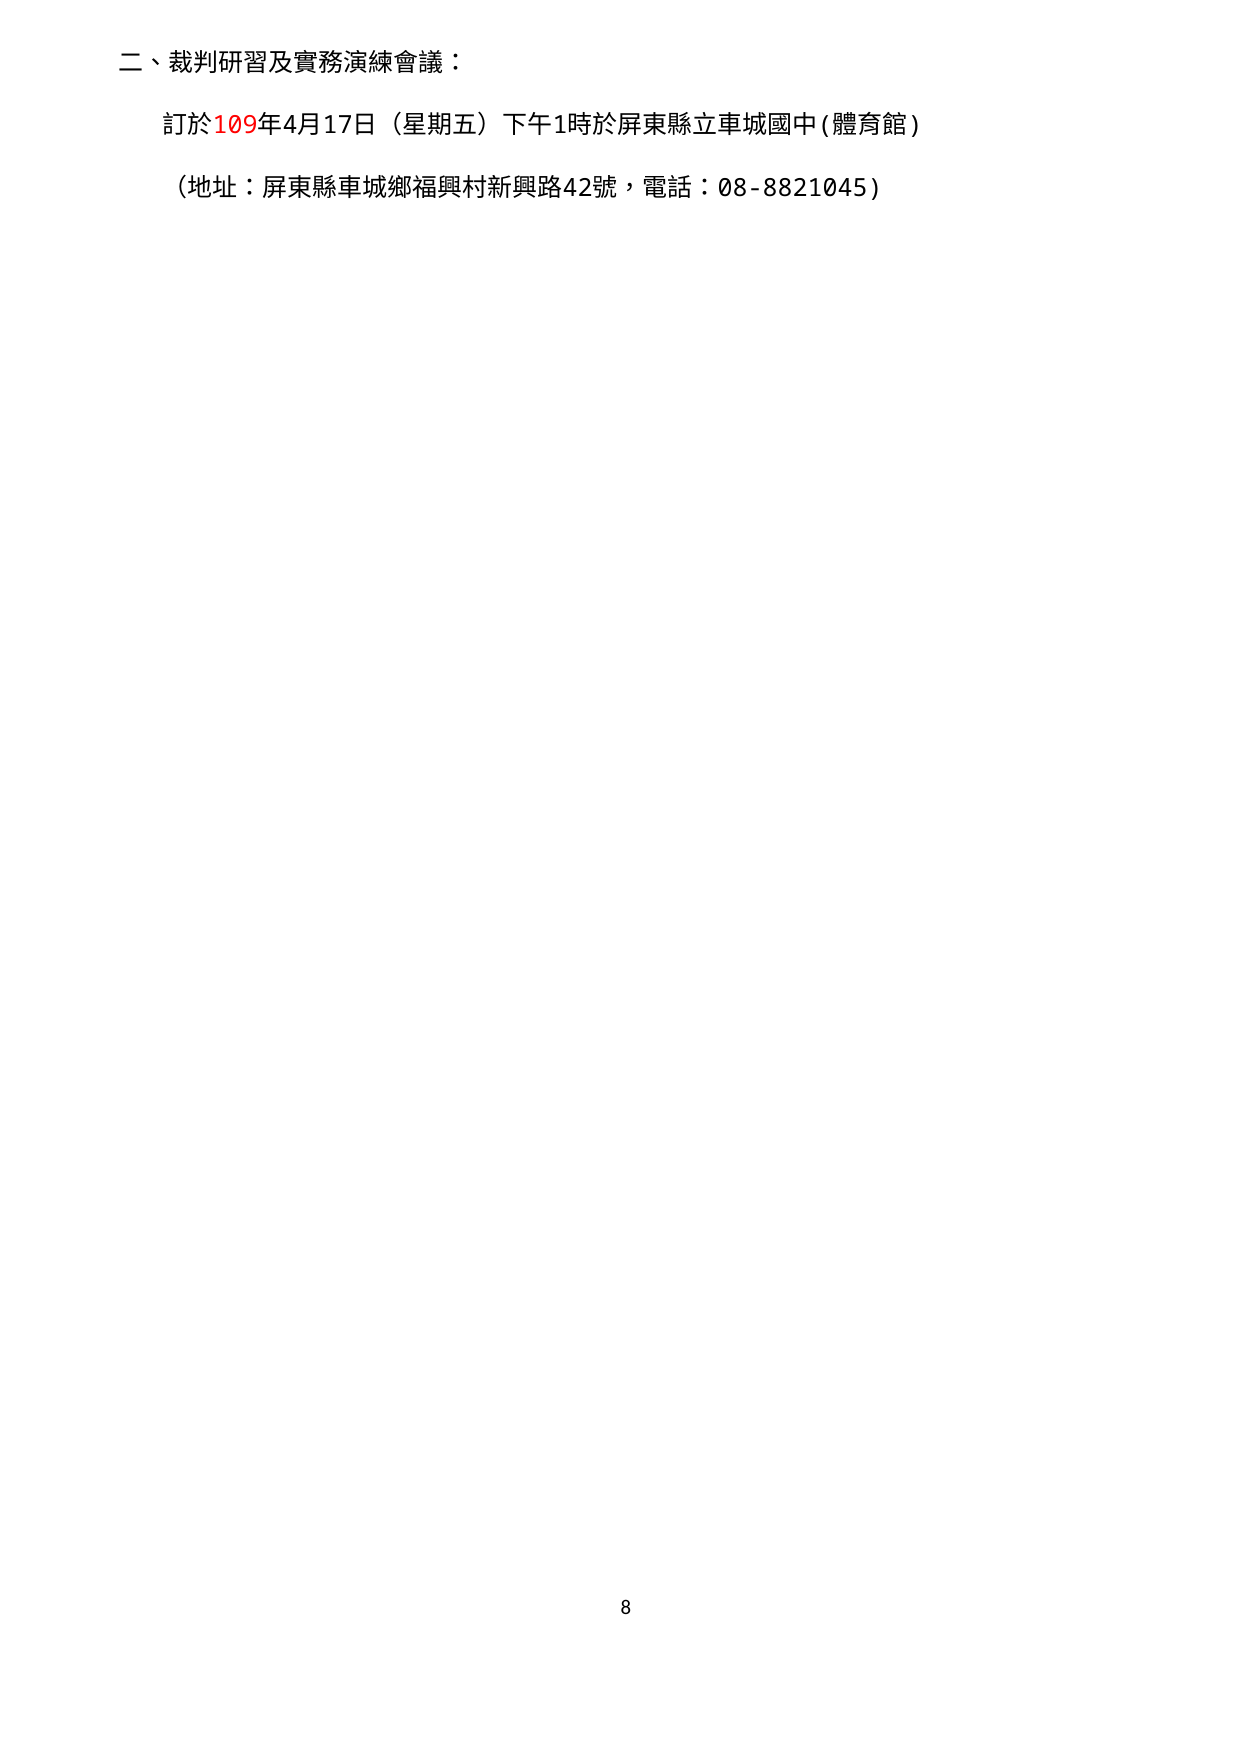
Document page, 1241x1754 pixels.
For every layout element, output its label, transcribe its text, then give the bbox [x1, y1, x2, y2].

text 訂於109年4月17日（星期五）下午1時於屏東縣立車城國中(體育館) [162, 81, 1137, 144]
text （地址：屏東縣車城鄉福興村新興路42號，電話：08-8821045) [162, 144, 1137, 206]
text 二、裁判研習及實務演練會議： [118, 19, 1137, 81]
